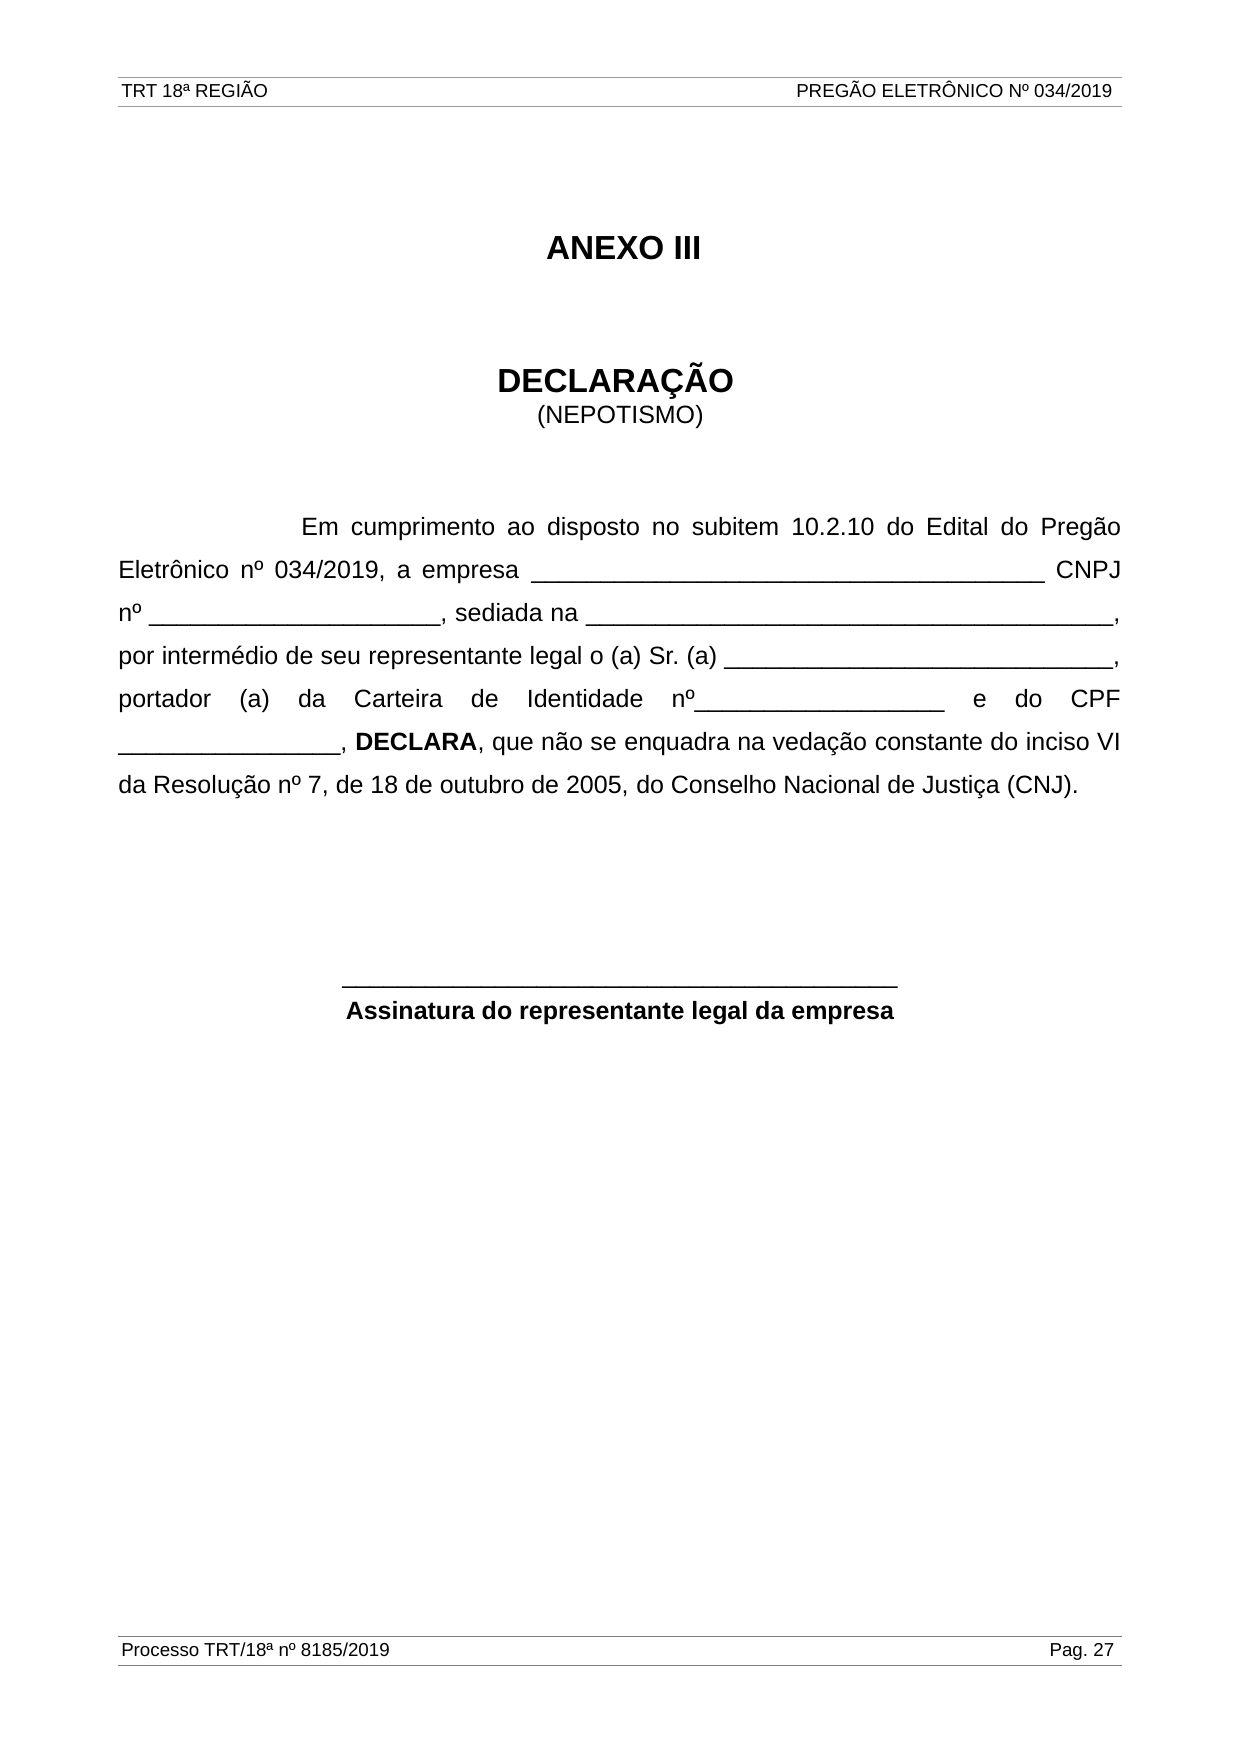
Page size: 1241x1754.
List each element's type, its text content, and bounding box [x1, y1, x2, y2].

text DECLARAÇÃO [118, 361, 1122, 400]
text ________________________________________ [118, 961, 1122, 989]
text Em cumprimento ao disposto no subitem 10.2.10 do Edital do Pregão Eletrônico nº 034/2019, a empresa _____________________________________ CNPJ nº _____________________, sediada na ______________________________________, por intermédio de seu representante legal o (a) Sr. (a) ____________________________, portador (a) da Carteira de Identidade nº__________________ e do CPF ________________, DECLARA, que não se enquadra na vedação constante do inciso VI da Resolução nº 7, de 18 de outubro de 2005, do Conselho Nacional de Justiça (CNJ). [118, 511, 1122, 799]
text ANEXO III [118, 228, 1122, 267]
text Assinatura do representante legal da empresa [118, 989, 1122, 1025]
text (NEPOTISMO) [118, 400, 1122, 429]
